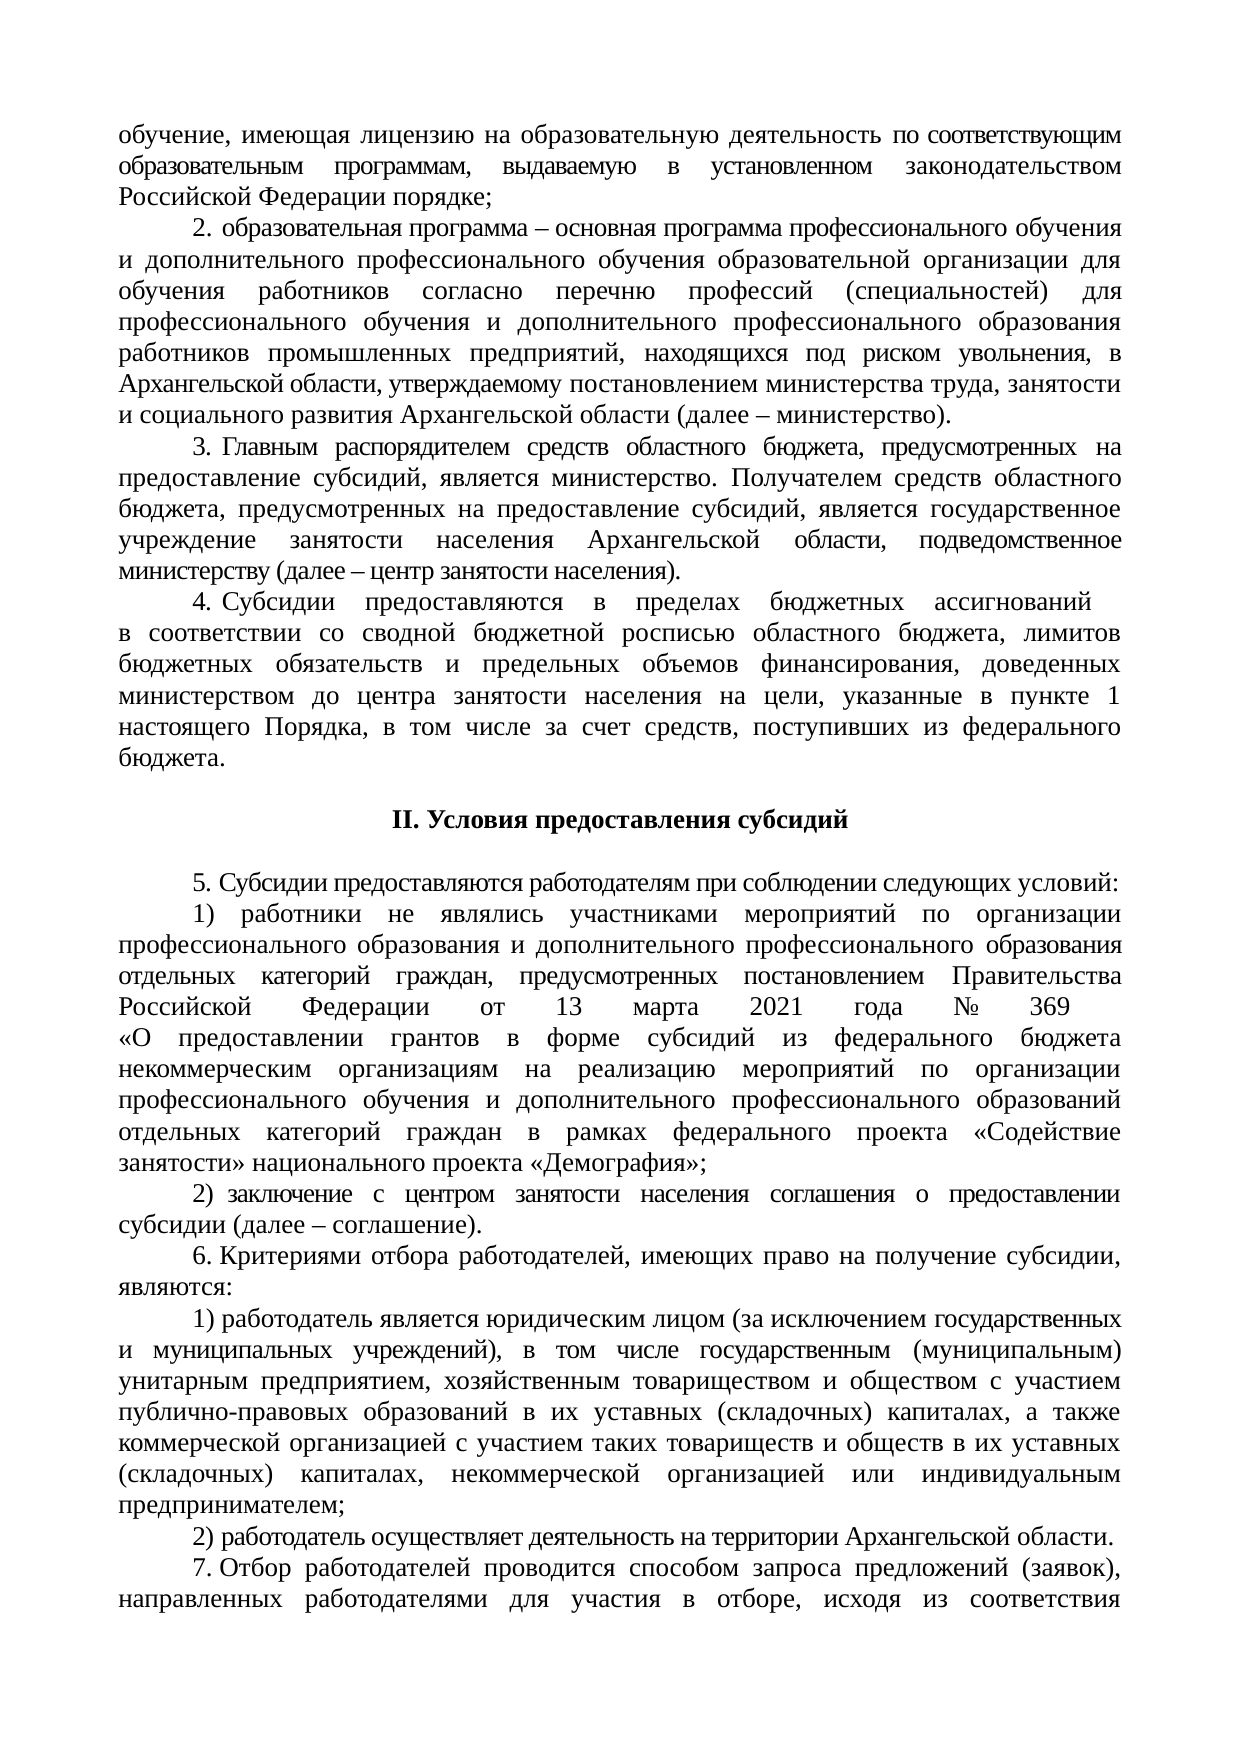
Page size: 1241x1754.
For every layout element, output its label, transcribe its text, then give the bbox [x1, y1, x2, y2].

text 2) работодатель осуществляет деятельность на территории Архангельской области. [118, 1520, 1122, 1551]
text 7. Отбор работодателей проводится способом запроса предложений (заявок), направленных работодателями для участия в отборе, исходя из соответствия [118, 1551, 1122, 1613]
text 6. Критериями отбора работодателей, имеющих право на получение субсидии, являются: [118, 1239, 1122, 1302]
list Главным распорядителем средств областного бюджета, предусмотренных на предоставление субсидий, является министерство. Получателем средств областного бюджета, предусмотренных на предоставление субсидий, является государственное учреждение занятости населения Архангельской области, подведомственное министерству (далее – центр занятости населения). [118, 429, 1122, 585]
text 1) работодатель является юридическим лицом (за исключением государственных и муниципальных учреждений), в том числе государственным (муниципальным) унитарным предприятием, хозяйственным товариществом и обществом с участием публично-правовых образований в их уставных (складочных) капиталах, а также коммерческой организацией с участием таких товариществ и обществ в их уставных (складочных) капиталах, некоммерческой организацией или индивидуальным предпринимателем; [118, 1302, 1122, 1520]
list обучение, имеющая лицензию на образовательную деятельность по соответствующим образовательным программам, выдаваемую в установленном законодательством Российской Федерации порядке; [118, 118, 1122, 212]
list Субсидии предоставляются в пределах бюджетных ассигнований в соответствии со сводной бюджетной росписью областного бюджета, лимитов бюджетных обязательств и предельных объемов финансирования, доведенных министерством до центра занятости населения на цели, указанные в пункте 1 настоящего Порядка, в том числе за счет средств, поступивших из федерального бюджета. [118, 585, 1122, 772]
text 2) заключение с центром занятости населения соглашения о предоставлении субсидии (далее – соглашение). [118, 1177, 1122, 1239]
text 1) работники не являлись участниками мероприятий по организации профессионального образования и дополнительного профессионального образования отдельных категорий граждан, предусмотренных постановлением Правительства Российской Федерации от 13 марта 2021 года № 369 «О предоставлении грантов в форме субсидий из федерального бюджета некоммерческим организациям на реализацию мероприятий по организации профессионального обучения и дополнительного профессионального образований отдельных категорий граждан в рамках федерального проекта «Содействие занятости» национального проекта «Демография»; [118, 897, 1122, 1177]
text II. Условия предоставления субсидий [118, 803, 1122, 834]
list образовательная программа – основная программа профессионального обучения и дополнительного профессионального обучения образовательной организации для обучения работников согласно перечню профессий (специальностей) для профессионального обучения и дополнительного профессионального образования работников промышленных предприятий, находящихся под риском увольнения, в Архангельской области, утверждаемому постановлением министерства труда, занятости и социального развития Архангельской области (далее – министерство). [118, 212, 1122, 429]
text 5. Субсидии предоставляются работодателям при соблюдении следующих условий: [118, 866, 1122, 897]
